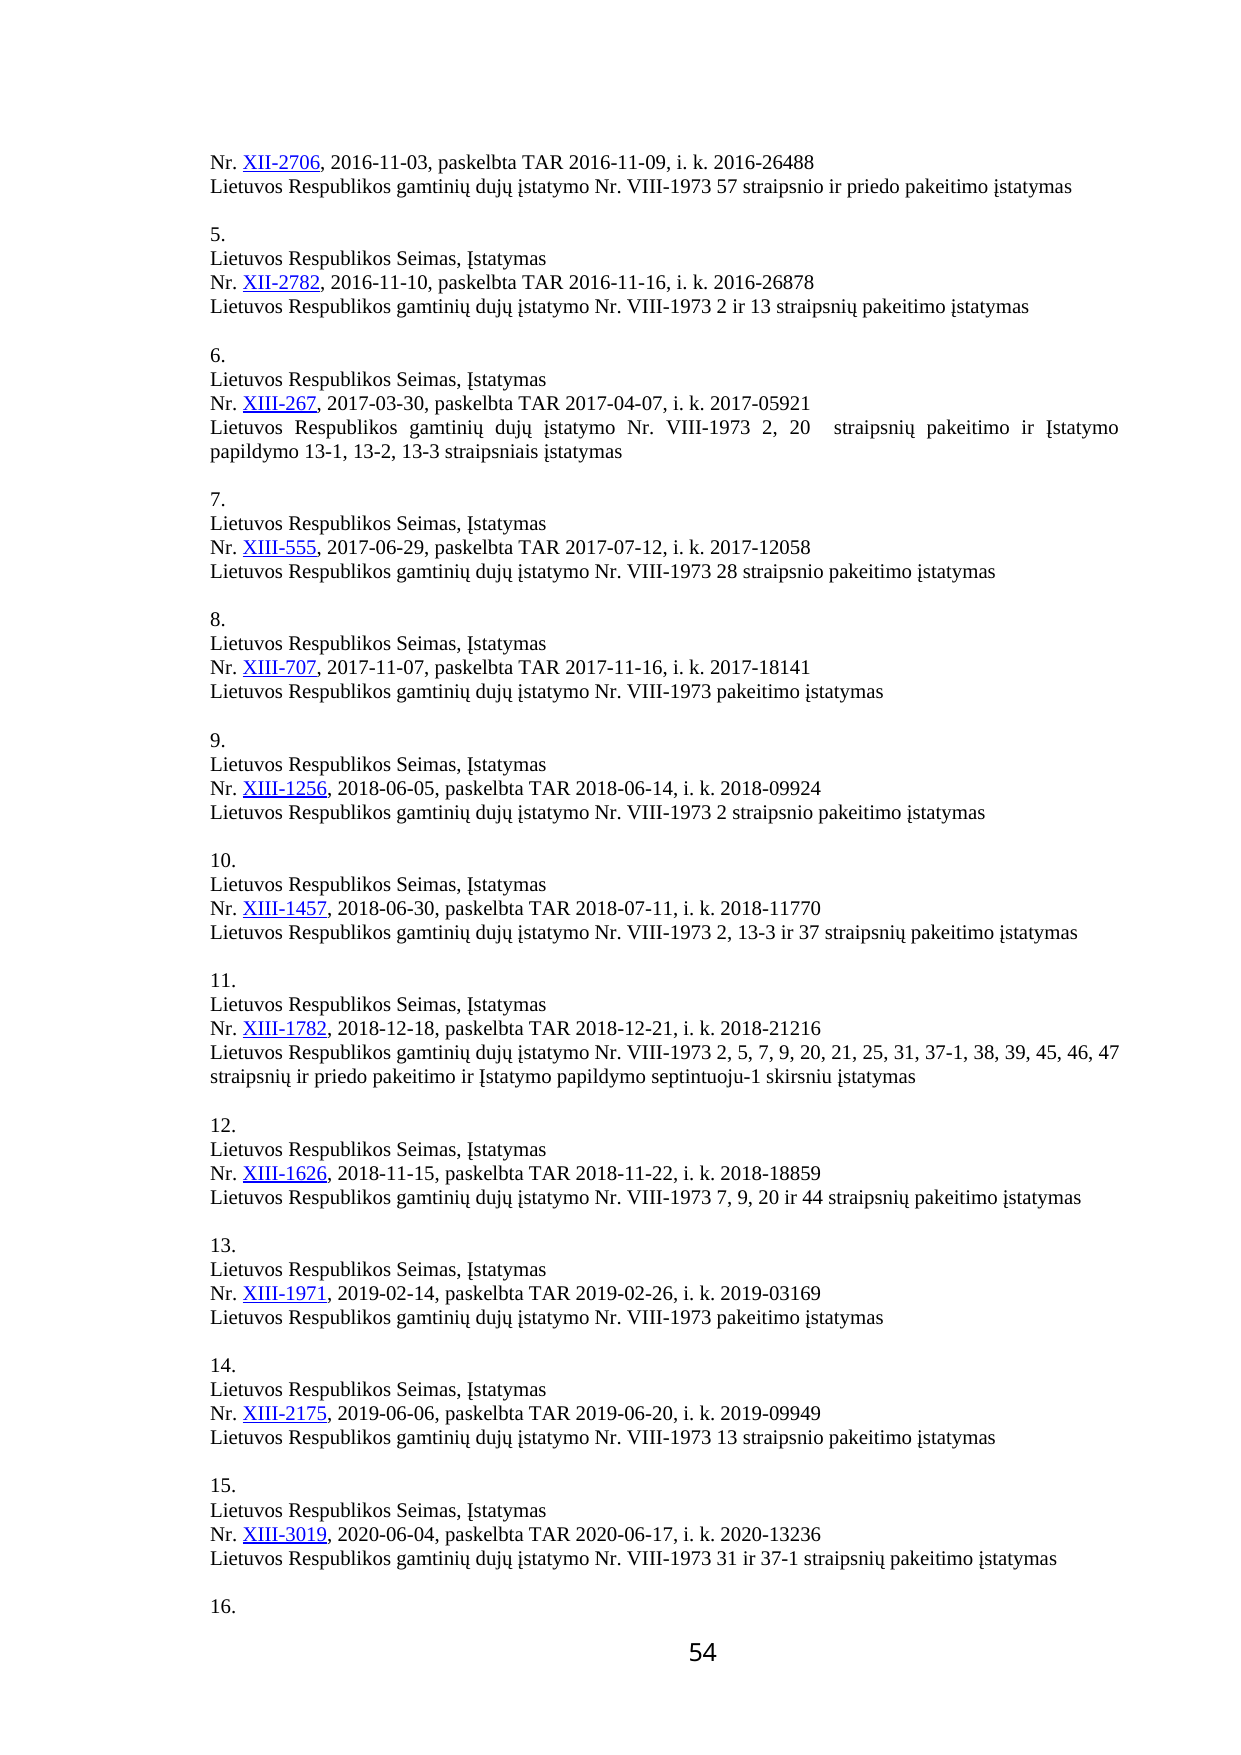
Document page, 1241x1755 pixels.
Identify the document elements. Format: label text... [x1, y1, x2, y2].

text Nr. XIII-3019, 2020-06-04, paskelbta TAR 2020-06-17, i. k. 2020-13236 [210, 1522, 1120, 1546]
text Nr. XII-2706, 2016-11-03, paskelbta TAR 2016-11-09, i. k. 2016-26488 [210, 150, 1120, 174]
text 9. [210, 727, 1120, 752]
text Lietuvos Respublikos gamtinių dujų įstatymo Nr. VIII-1973 2 straipsnio pakeitimo įstatymas [210, 800, 1120, 824]
text Nr. XII-2782, 2016-11-10, paskelbta TAR 2016-11-16, i. k. 2016-26878 [210, 270, 1120, 294]
text Lietuvos Respublikos gamtinių dujų įstatymo Nr. VIII-1973 31 ir 37-1 straipsnių pakeitimo įstatymas [210, 1546, 1120, 1570]
text 14. [210, 1353, 1120, 1377]
text Nr. XIII-267, 2017-03-30, paskelbta TAR 2017-04-07, i. k. 2017-05921 [210, 391, 1120, 415]
text 11. [210, 968, 1120, 992]
text Nr. XIII-1626, 2018-11-15, paskelbta TAR 2018-11-22, i. k. 2018-18859 [210, 1161, 1120, 1185]
text 10. [210, 848, 1120, 872]
text Lietuvos Respublikos gamtinių dujų įstatymo Nr. VIII-1973 57 straipsnio ir priedo pakeitimo įstatymas [210, 174, 1120, 198]
text 12. [210, 1112, 1120, 1137]
text Lietuvos Respublikos gamtinių dujų įstatymo Nr. VIII-1973 13 straipsnio pakeitimo įstatymas [210, 1425, 1120, 1449]
text Lietuvos Respublikos Seimas, Įstatymas [210, 992, 1120, 1016]
text Lietuvos Respublikos Seimas, Įstatymas [210, 872, 1120, 896]
text Nr. XIII-1782, 2018-12-18, paskelbta TAR 2018-12-21, i. k. 2018-21216 [210, 1016, 1120, 1040]
text Lietuvos Respublikos Seimas, Įstatymas [210, 367, 1120, 391]
text 13. [210, 1233, 1120, 1257]
text Lietuvos Respublikos Seimas, Įstatymas [210, 752, 1120, 776]
text Lietuvos Respublikos Seimas, Įstatymas [210, 1257, 1120, 1281]
text 8. [210, 607, 1120, 631]
text Lietuvos Respublikos gamtinių dujų įstatymo Nr. VIII-1973 pakeitimo įstatymas [210, 679, 1120, 703]
text 5. [210, 222, 1120, 246]
text Lietuvos Respublikos gamtinių dujų įstatymo Nr. VIII-1973 28 straipsnio pakeitimo įstatymas [210, 559, 1120, 583]
text Lietuvos Respublikos Seimas, Įstatymas [210, 1137, 1120, 1161]
text Nr. XIII-1256, 2018-06-05, paskelbta TAR 2018-06-14, i. k. 2018-09924 [210, 776, 1120, 800]
text 16. [210, 1594, 1120, 1618]
text Lietuvos Respublikos Seimas, Įstatymas [210, 631, 1120, 655]
text Nr. XIII-1457, 2018-06-30, paskelbta TAR 2018-07-11, i. k. 2018-11770 [210, 896, 1120, 920]
text Lietuvos Respublikos Seimas, Įstatymas [210, 511, 1120, 535]
text Lietuvos Respublikos Seimas, Įstatymas [210, 1497, 1120, 1522]
text Nr. XIII-555, 2017-06-29, paskelbta TAR 2017-07-12, i. k. 2017-12058 [210, 535, 1120, 559]
text Lietuvos Respublikos gamtinių dujų įstatymo Nr. VIII-1973 2, 20 straipsnių pakeitimo ir Įstatymo papildymo 13-1, 13-2, 13-3 straipsniais įstatymas [210, 415, 1120, 463]
text Lietuvos Respublikos gamtinių dujų įstatymo Nr. VIII-1973 2 ir 13 straipsnių pakeitimo įstatymas [210, 294, 1120, 318]
text Lietuvos Respublikos Seimas, Įstatymas [210, 246, 1120, 270]
text 6. [210, 342, 1120, 367]
text Lietuvos Respublikos gamtinių dujų įstatymo Nr. VIII-1973 7, 9, 20 ir 44 straipsnių pakeitimo įstatymas [210, 1185, 1120, 1209]
text Lietuvos Respublikos Seimas, Įstatymas [210, 1377, 1120, 1401]
text 15. [210, 1473, 1120, 1497]
text 7. [210, 487, 1120, 511]
text Nr. XIII-2175, 2019-06-06, paskelbta TAR 2019-06-20, i. k. 2019-09949 [210, 1401, 1120, 1425]
text Lietuvos Respublikos gamtinių dujų įstatymo Nr. VIII-1973 pakeitimo įstatymas [210, 1305, 1120, 1329]
text Nr. XIII-707, 2017-11-07, paskelbta TAR 2017-11-16, i. k. 2017-18141 [210, 655, 1120, 679]
text Lietuvos Respublikos gamtinių dujų įstatymo Nr. VIII-1973 2, 5, 7, 9, 20, 21, 25, 31, 37-1, 38, 39, 45, 46, 47 straipsnių ir priedo pakeitimo ir Įstatymo papildymo septintuoju-1 skirsniu įstatymas [210, 1040, 1120, 1088]
text Lietuvos Respublikos gamtinių dujų įstatymo Nr. VIII-1973 2, 13-3 ir 37 straipsnių pakeitimo įstatymas [210, 920, 1120, 944]
text Nr. XIII-1971, 2019-02-14, paskelbta TAR 2019-02-26, i. k. 2019-03169 [210, 1281, 1120, 1305]
